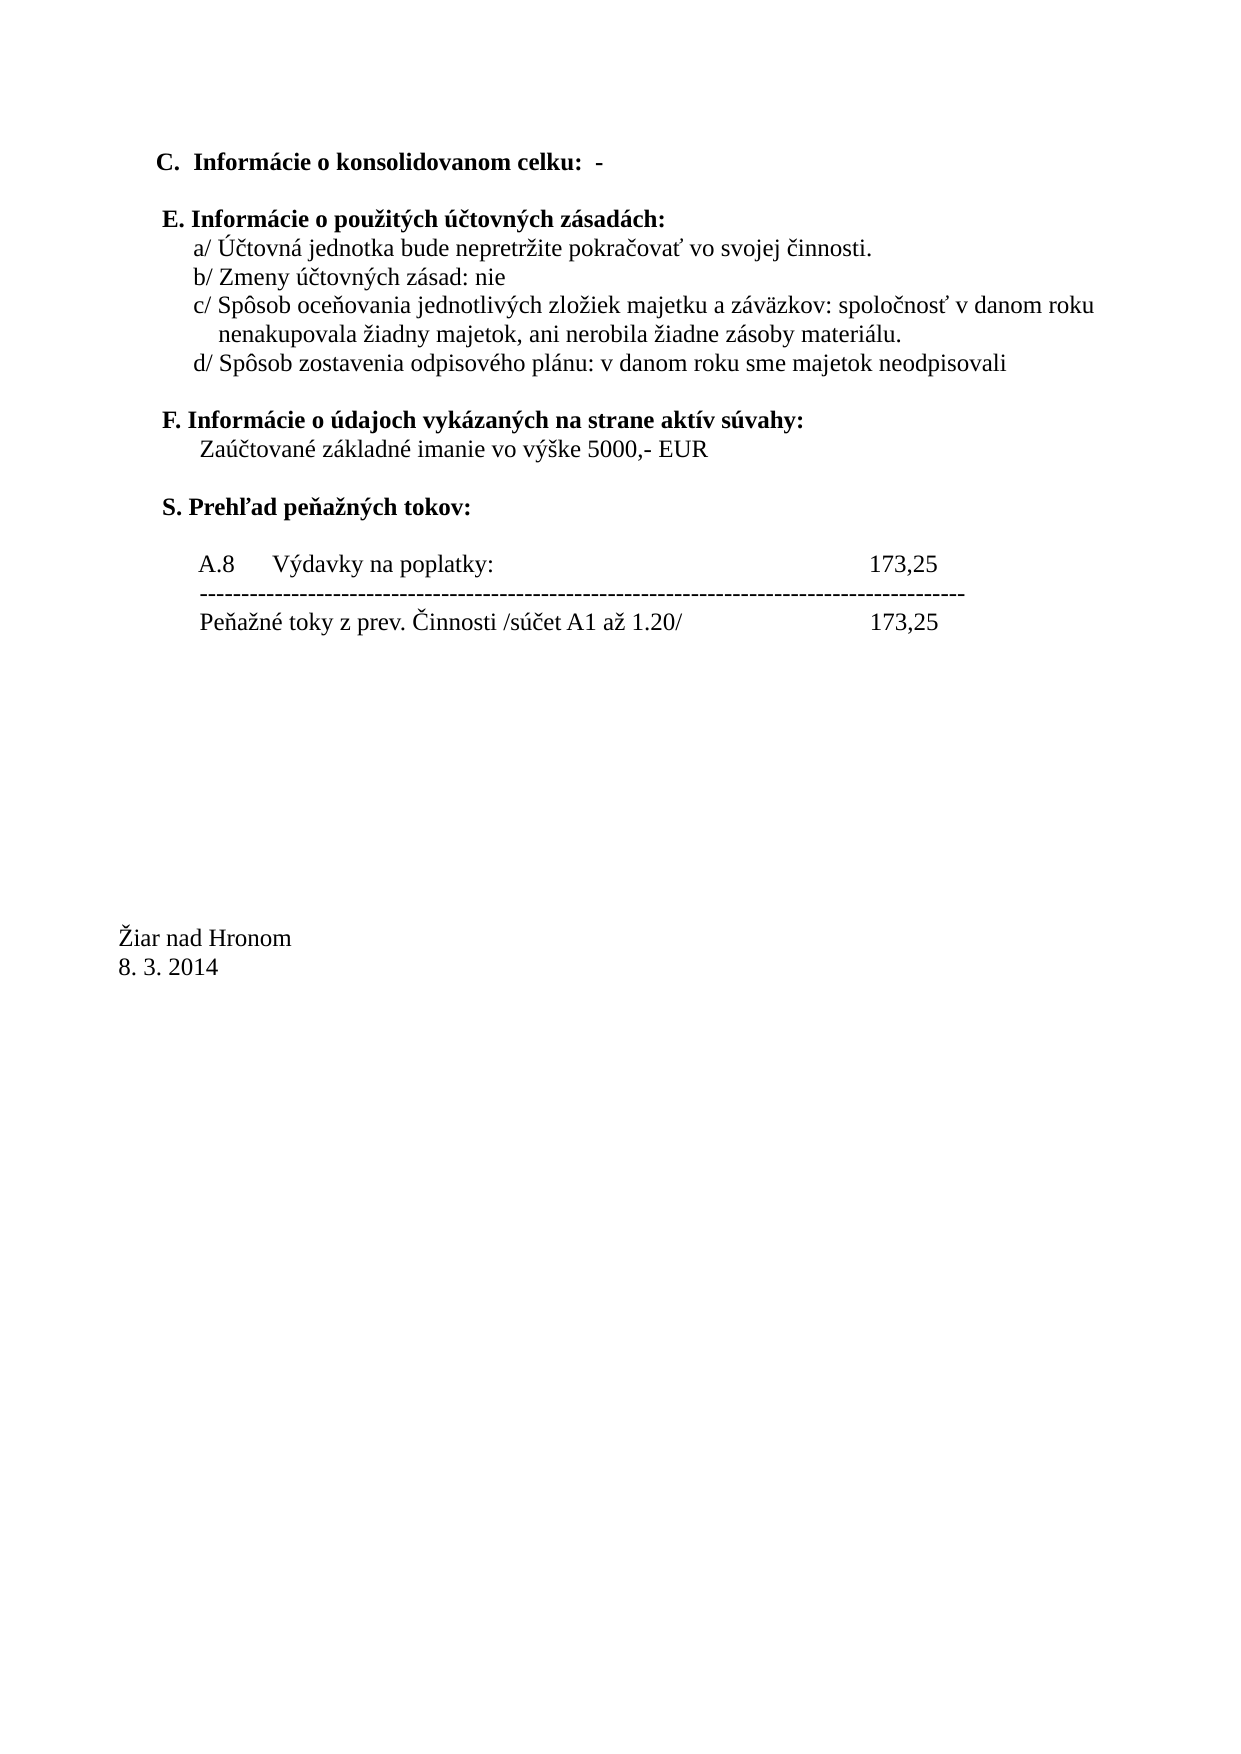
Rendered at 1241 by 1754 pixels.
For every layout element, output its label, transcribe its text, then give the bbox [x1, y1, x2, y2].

text F. Informácie o údajoch vykázaných na strane aktív súvahy: [118, 406, 1122, 434]
list Informácie o konsolidovanom celku: - [156, 147, 1122, 176]
text b/ Zmeny účtovných zásad: nie [118, 262, 1122, 291]
text 8. 3. 2014 [118, 952, 1122, 981]
text c/ Spôsob oceňovania jednotlivých zložiek majetku a záväzkov: spoločnosť v danom roku [118, 291, 1122, 319]
text A.8 Výdavky na poplatky: 173,25 [118, 549, 1122, 578]
text d/ Spôsob zostavenia odpisového plánu: v danom roku sme majetok neodpisovali [118, 348, 1122, 377]
text E. Informácie o použitých účtovných zásadách: [118, 204, 1122, 233]
text nenakupovala žiadny majetok, ani nerobila žiadne zásoby materiálu. [118, 319, 1122, 348]
text a/ Účtovná jednotka bude nepretržite pokračovať vo svojej činnosti. [118, 233, 1122, 262]
text Zaúčtované základné imanie vo výške 5000,- EUR [118, 434, 1122, 463]
text -------------------------------------------------------------------------------------------- [118, 578, 1122, 607]
text Žiar nad Hronom [118, 923, 1122, 952]
text Peňažné toky z prev. Činnosti /súčet A1 až 1.20/ 173,25 [118, 607, 1122, 636]
text S. Prehľad peňažných tokov: [118, 492, 1122, 521]
